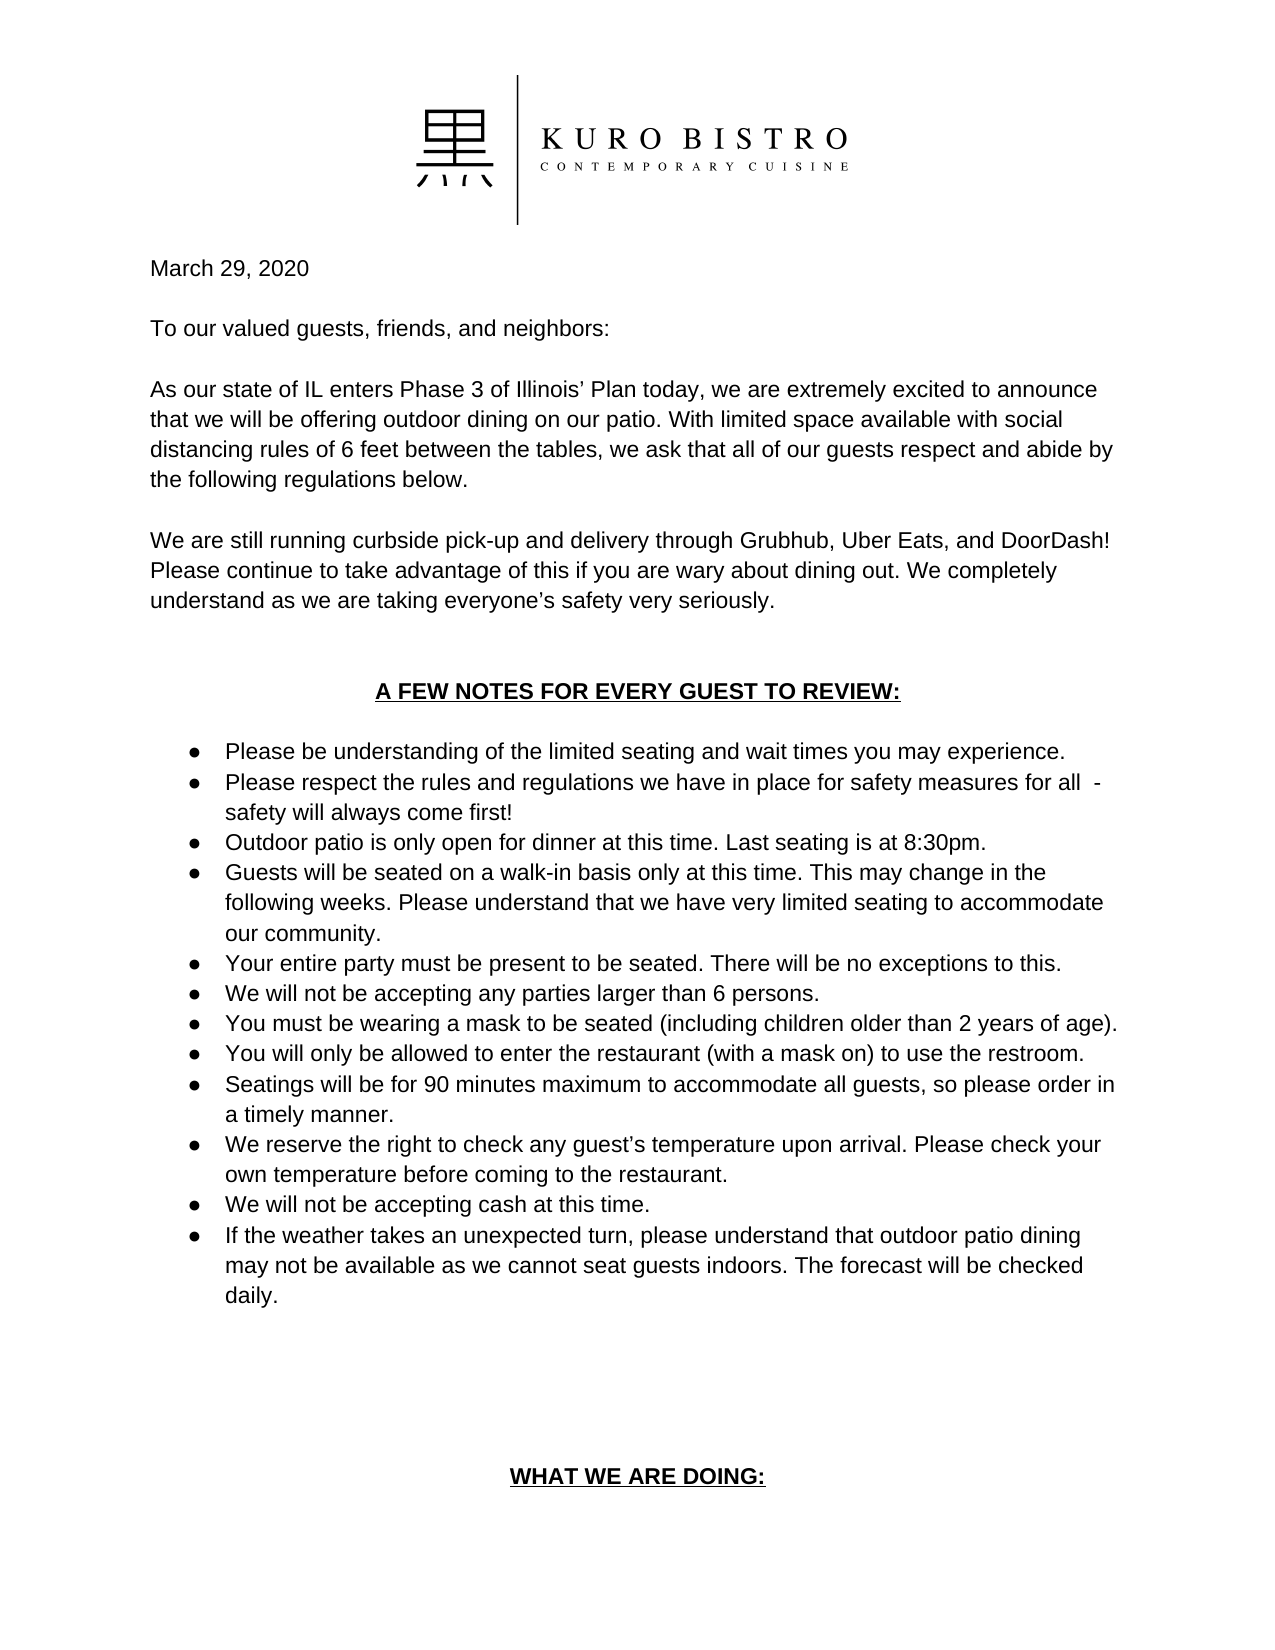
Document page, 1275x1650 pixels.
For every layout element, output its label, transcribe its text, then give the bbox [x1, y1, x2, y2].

text WHAT WE ARE DOING: [150, 1463, 1125, 1489]
text March 29, 2020 [150, 255, 1125, 281]
list We reserve the right to check any guest’s temperature upon arrival. Please check your own temperature before coming to the restaurant. [187, 1131, 1125, 1187]
list You must be wearing a mask to be seated (including children older than 2 years of age). [187, 1010, 1125, 1036]
text We are still running curbside pick-up and delivery through Grubhub, Uber Eats, and DoorDash! Please continue to take advantage of this if you are wary about dining out. We completely understand as we are taking everyone’s safety very seriously. [150, 527, 1125, 613]
text As our state of IL enters Phase 3 of Illinois’ Plan today, we are extremely excited to announce that we will be offering outdoor dining on our patio. With limited space available with social distancing rules of 6 feet between the tables, we ask that all of our guests respect and abide by the following regulations below. [150, 376, 1125, 493]
list Outdoor patio is only open for dinner at this time. Last seating is at 8:30pm. [187, 829, 1125, 855]
list We will not be accepting cash at this time. [187, 1191, 1125, 1218]
list You will only be allowed to enter the restaurant (with a mask on) to use the restroom. [187, 1040, 1125, 1067]
list If the weather takes an unexpected turn, please understand that outdoor patio dining may not be available as we cannot seat guests indoors. The forecast will be checked daily. [187, 1222, 1125, 1308]
picture [416, 75, 859, 225]
text A FEW NOTES FOR EVERY GUEST TO REVIEW: [150, 678, 1125, 704]
list Guests will be seated on a walk-in basis only at this time. This may change in the following weeks. Please understand that we have very limited seating to accommodate our community. [187, 859, 1125, 946]
list Your entire party must be present to be seated. There will be no exceptions to this. [187, 950, 1125, 976]
text To our valued guests, friends, and neighbors: [150, 315, 1125, 342]
list We will not be accepting any parties larger than 6 persons. [187, 980, 1125, 1006]
list Please be understanding of the limited seating and wait times you may experience. [187, 738, 1125, 764]
list Seatings will be for 90 minutes maximum to accommodate all guests, so please order in a timely manner. [187, 1071, 1125, 1127]
list Please respect the rules and regulations we have in place for safety measures for all - safety will always come first! [187, 768, 1125, 825]
